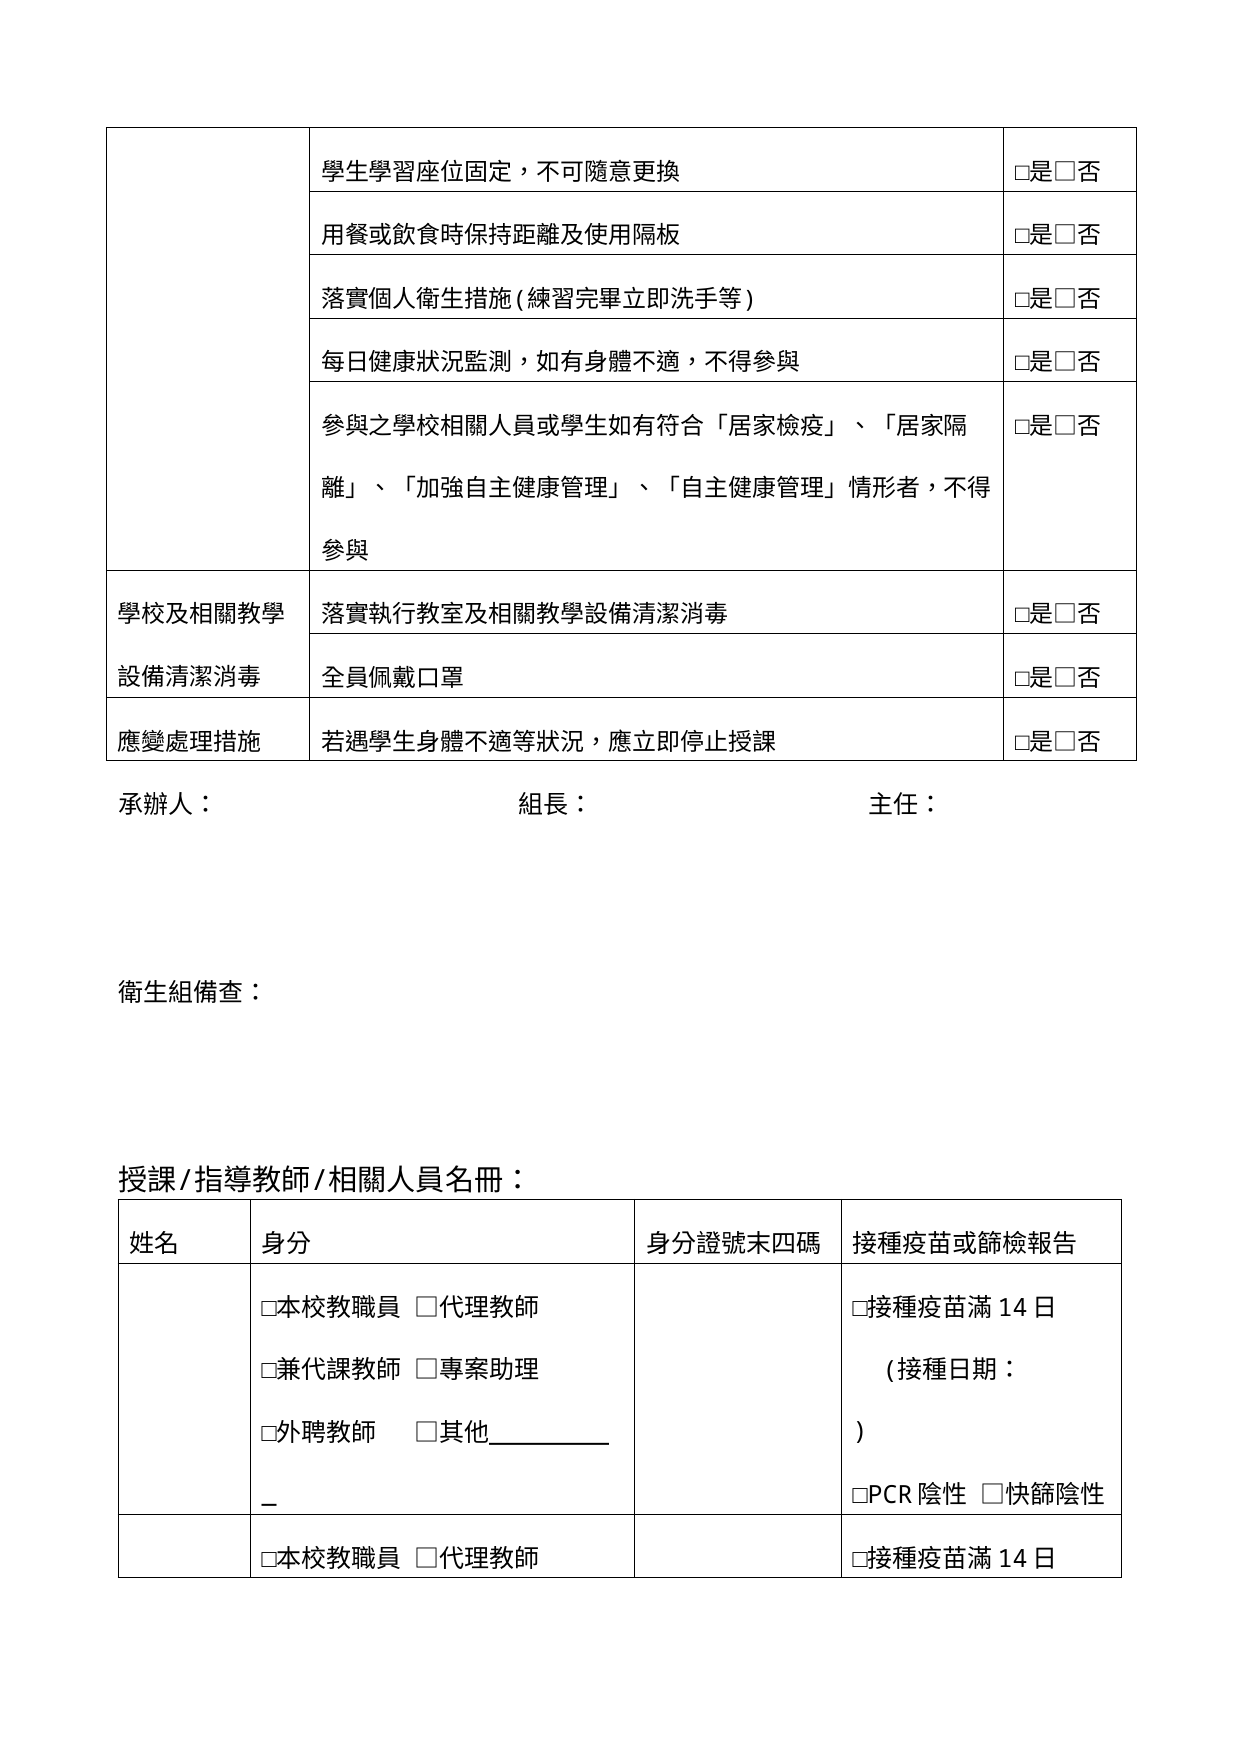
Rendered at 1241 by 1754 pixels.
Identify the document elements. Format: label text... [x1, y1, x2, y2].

text 衛生組備查： [118, 949, 1122, 1011]
table_cell [635, 1264, 841, 1513]
table_cell □是□否 [1004, 698, 1136, 760]
table_cell □接種疫苗滿14日 [842, 1515, 1121, 1577]
table_cell 用餐或飲食時保持距離及使用隔板 [310, 192, 1003, 254]
table_cell 學生學習座位固定，不可隨意更換 [310, 128, 1003, 191]
table_cell 學校及相關教學設備清潔消毒 [107, 571, 309, 697]
table_cell 應變處理措施 [107, 698, 309, 760]
table_cell [107, 128, 309, 570]
table_cell □是□否 [1004, 634, 1136, 697]
table_cell □是□否 [1004, 571, 1136, 633]
text 授課/指導教師/相關人員名冊： [118, 1136, 1122, 1199]
table_header 身分 [251, 1200, 634, 1262]
table_cell □是□否 [1004, 319, 1136, 381]
table_cell 落實執行教室及相關教學設備清潔消毒 [310, 571, 1003, 633]
table_cell 參與之學校相關人員或學生如有符合「居家檢疫」、「居家隔離」、「加強自主健康管理」、「自主健康管理」情形者，不得參與 [310, 382, 1003, 570]
table_cell [635, 1515, 841, 1577]
table_cell □本校教職員 □代理教師 [251, 1515, 634, 1577]
table_cell 若遇學生身體不適等狀況，應立即停止授課 [310, 698, 1003, 760]
table_header 接種疫苗或篩檢報告 [842, 1200, 1121, 1262]
text 承辦人： 組長： 主任： [118, 761, 1122, 824]
table_cell 每日健康狀況監測，如有身體不適，不得參與 [310, 319, 1003, 381]
table_cell [119, 1515, 250, 1577]
table_cell □是□否 [1004, 192, 1136, 254]
table_header 姓名 [119, 1200, 250, 1262]
table_cell □是□否 [1004, 128, 1136, 191]
table_cell □是□否 [1004, 382, 1136, 570]
table_header 身分證號末四碼 [635, 1200, 841, 1262]
table_cell □是□否 [1004, 255, 1136, 318]
table_cell □本校教職員 □代理教師 □兼代課教師 □專案助理 □外聘教師 □其他_________ [251, 1264, 634, 1513]
table_cell □接種疫苗滿14日 (接種日期： ) □PCR陰性 □快篩陰性 [842, 1264, 1121, 1513]
table_cell 全員佩戴口罩 [310, 634, 1003, 697]
table_cell 落實個人衛生措施(練習完畢立即洗手等) [310, 255, 1003, 318]
table_cell [119, 1264, 250, 1513]
